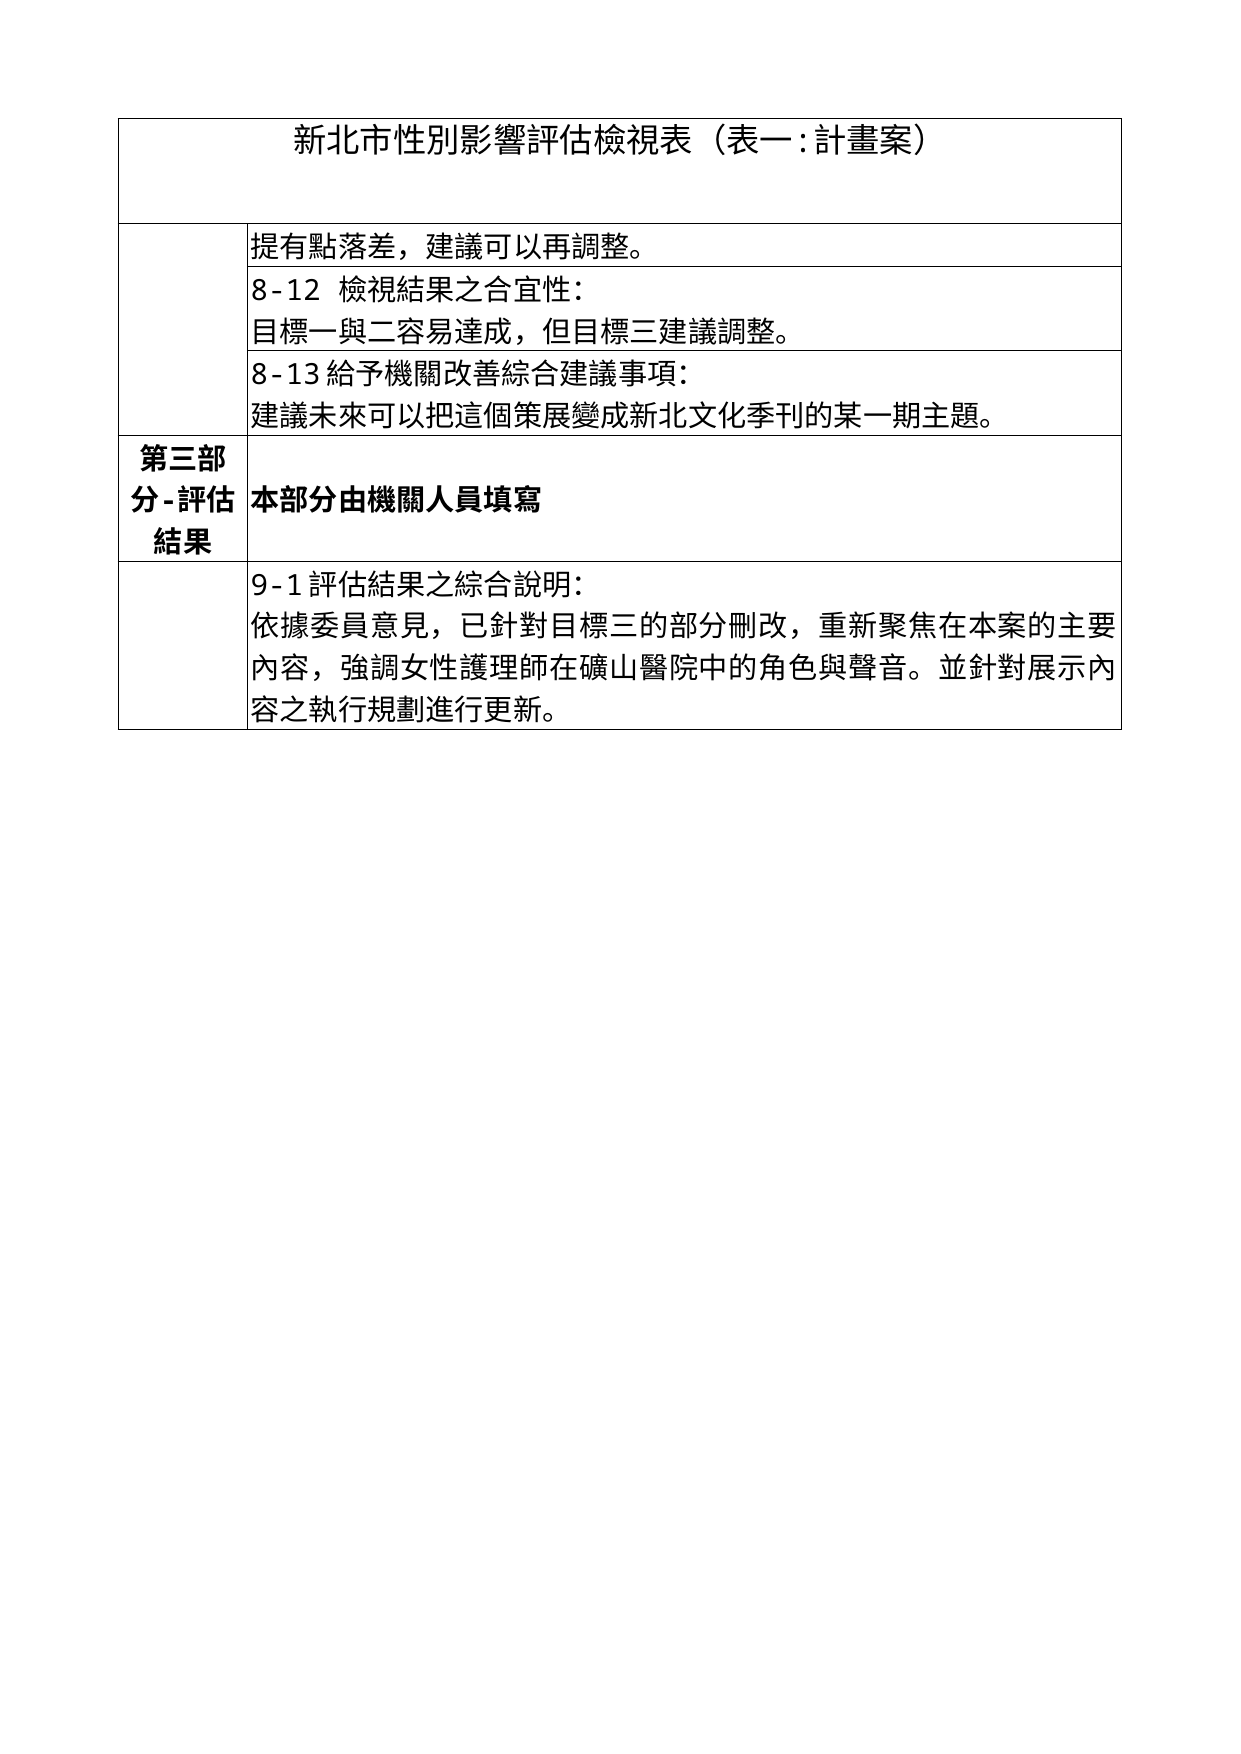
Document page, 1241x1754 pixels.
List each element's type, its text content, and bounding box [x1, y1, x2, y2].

table_cell [119, 224, 247, 435]
table_cell 本部分由機關人員填寫 [248, 436, 1121, 561]
table_cell [119, 562, 247, 728]
table_cell 9-1評估結果之綜合說明： 依據委員意見，已針對目標三的部分刪改，重新聚焦在本案的主要內容，強調女性護理師在礦山醫院中的角色與聲音。並針對展示內容之執行規劃進行更新。 [248, 562, 1121, 728]
table_cell 提有點落差，建議可以再調整。 [248, 224, 1121, 266]
table_cell 8-12 檢視結果之合宜性： 目標一與二容易達成，但目標三建議調整。 [248, 267, 1121, 350]
table_header 新北市性別影響評估檢視表（表一:計畫案） [119, 119, 1121, 223]
table_cell 8-13給予機關改善綜合建議事項： 建議未來可以把這個策展變成新北文化季刊的某一期主題。 [248, 351, 1121, 435]
table_cell 第三部分-評估結果 [119, 436, 247, 561]
